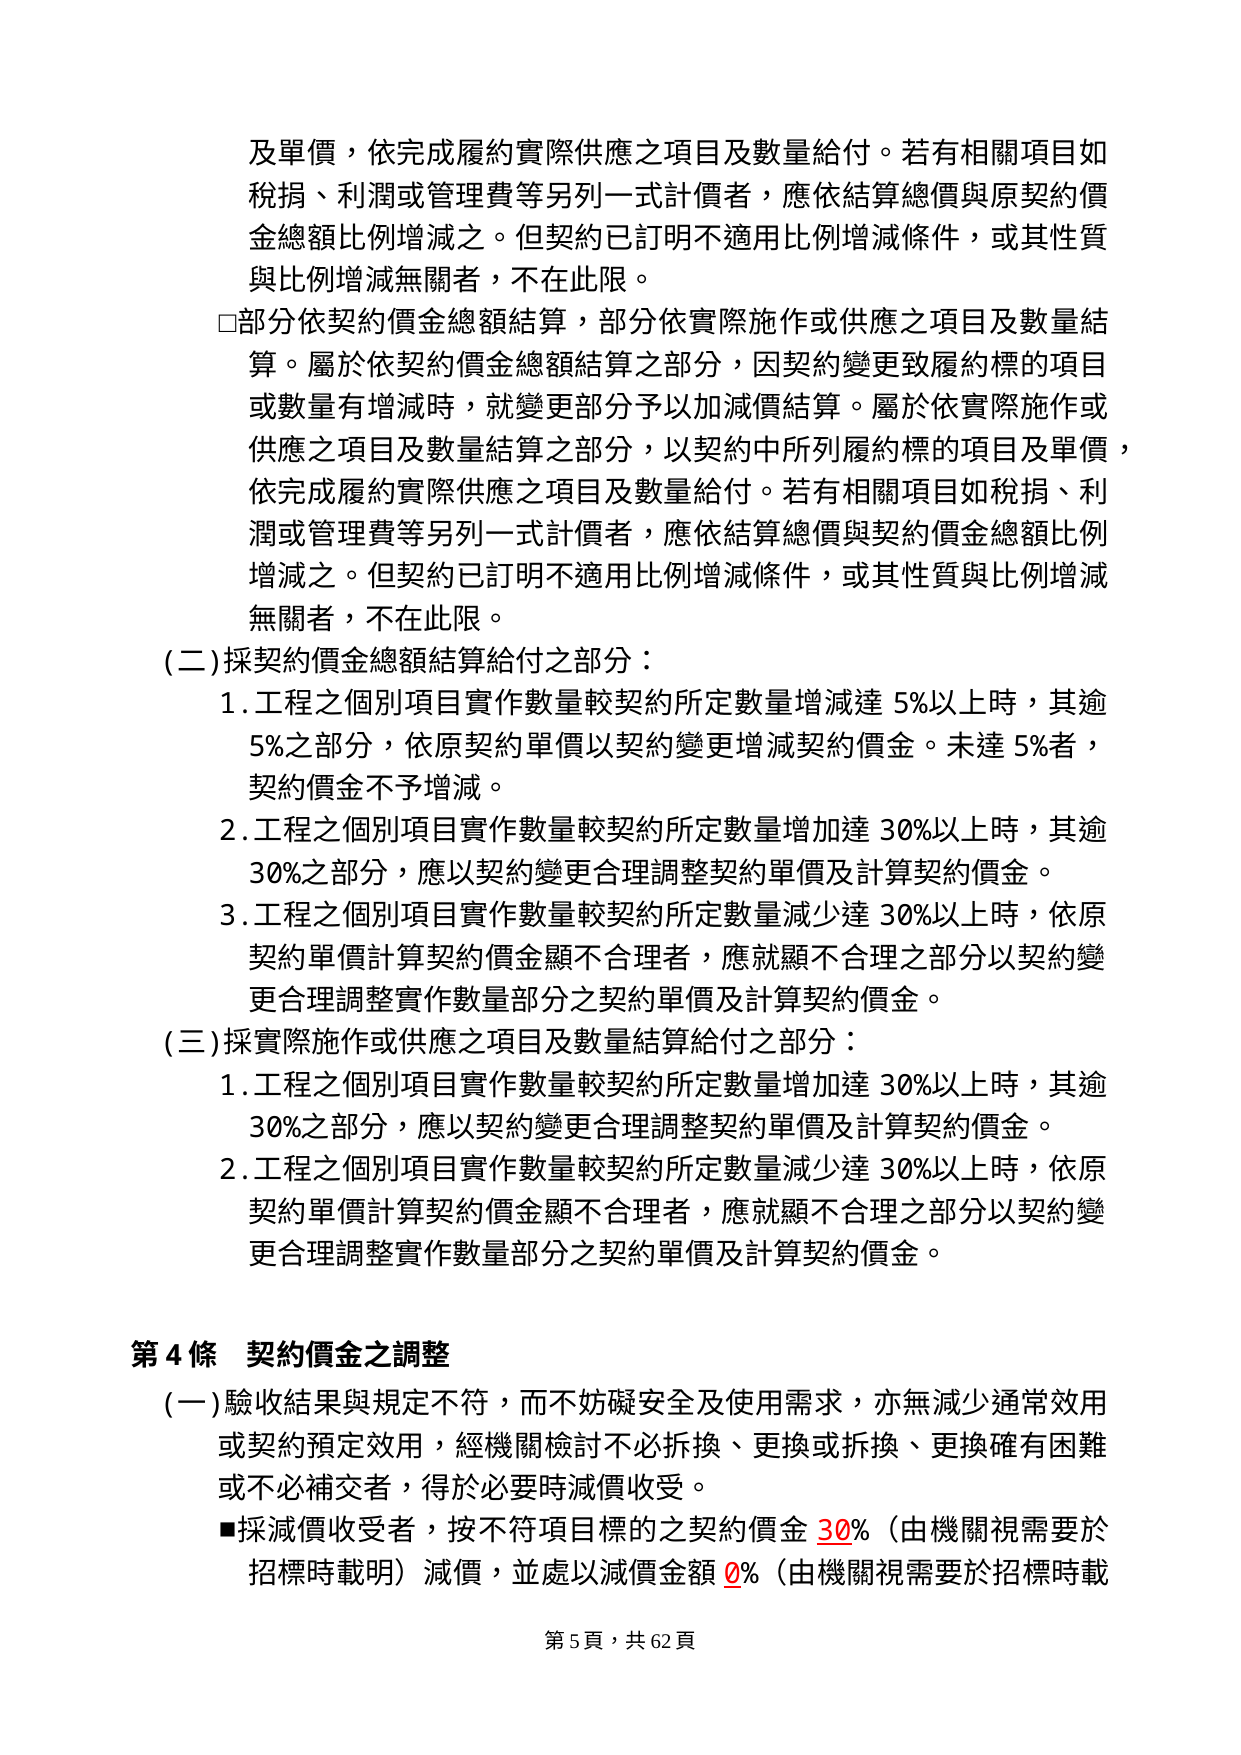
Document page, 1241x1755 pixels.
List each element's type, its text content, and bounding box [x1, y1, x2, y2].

text (二)採契約價金總額結算給付之部分： [159, 637, 1110, 680]
text (一)驗收結果與規定不符，而不妨礙安全及使用需求，亦無減少通常效用或契約預定效用，經機關檢討不必拆換、更換或拆換、更換確有困難，或不必補交者，得於必要時減價收受。 [159, 1380, 1110, 1507]
text 2.工程之個別項目實作數量較契約所定數量增加達30%以上時，其逾30%之部分，應以契約變更合理調整契約單價及計算契約價金。 [218, 807, 1108, 892]
text 2.工程之個別項目實作數量較契約所定數量減少達30%以上時，依原契約單價計算契約價金顯不合理者，應就顯不合理之部分以契約變更合理調整實作數量部分之契約單價及計算契約價金。 [218, 1146, 1108, 1273]
text (三)採實際施作或供應之項目及數量結算給付之部分： [159, 1019, 1110, 1061]
text 第4條 契約價金之調整 [130, 1331, 1110, 1374]
text 及單價，依完成履約實際供應之項目及數量給付。若有相關項目如稅捐、利潤或管理費等另列一式計價者，應依結算總價與原契約價金總額比例增減之。但契約已訂明不適用比例增減條件，或其性質與比例增減無關者，不在此限。 [218, 130, 1110, 299]
text □部分依契約價金總額結算，部分依實際施作或供應之項目及數量結算。屬於依契約價金總額結算之部分，因契約變更致履約標的項目或數量有增減時，就變更部分予以加減價結算。屬於依實際施作或供應之項目及數量結算之部分，以契約中所列履約標的項目及單價，依完成履約實際供應之項目及數量給付。若有相關項目如稅捐、利潤或管理費等另列一式計價者，應依結算總價與契約價金總額比例增減之。但契約已訂明不適用比例增減條件，或其性質與比例增減無關者，不在此限。 [218, 299, 1110, 637]
text 3.工程之個別項目實作數量較契約所定數量減少達30%以上時，依原契約單價計算契約價金顯不合理者，應就顯不合理之部分以契約變更合理調整實作數量部分之契約單價及計算契約價金。 [218, 892, 1108, 1019]
text ■採減價收受者，按不符項目標的之契約價金30%（由機關視需要於招標時載明）減價，並處以減價金額0%（由機關視需要於招標時載 [218, 1507, 1110, 1592]
text 1.工程之個別項目實作數量較契約所定數量增加達30%以上時，其逾30%之部分，應以契約變更合理調整契約單價及計算契約價金。 [218, 1061, 1108, 1146]
text 1.工程之個別項目實作數量較契約所定數量增減達5%以上時，其逾5%之部分，依原契約單價以契約變更增減契約價金。未達5%者，契約價金不予增減。 [218, 680, 1108, 807]
